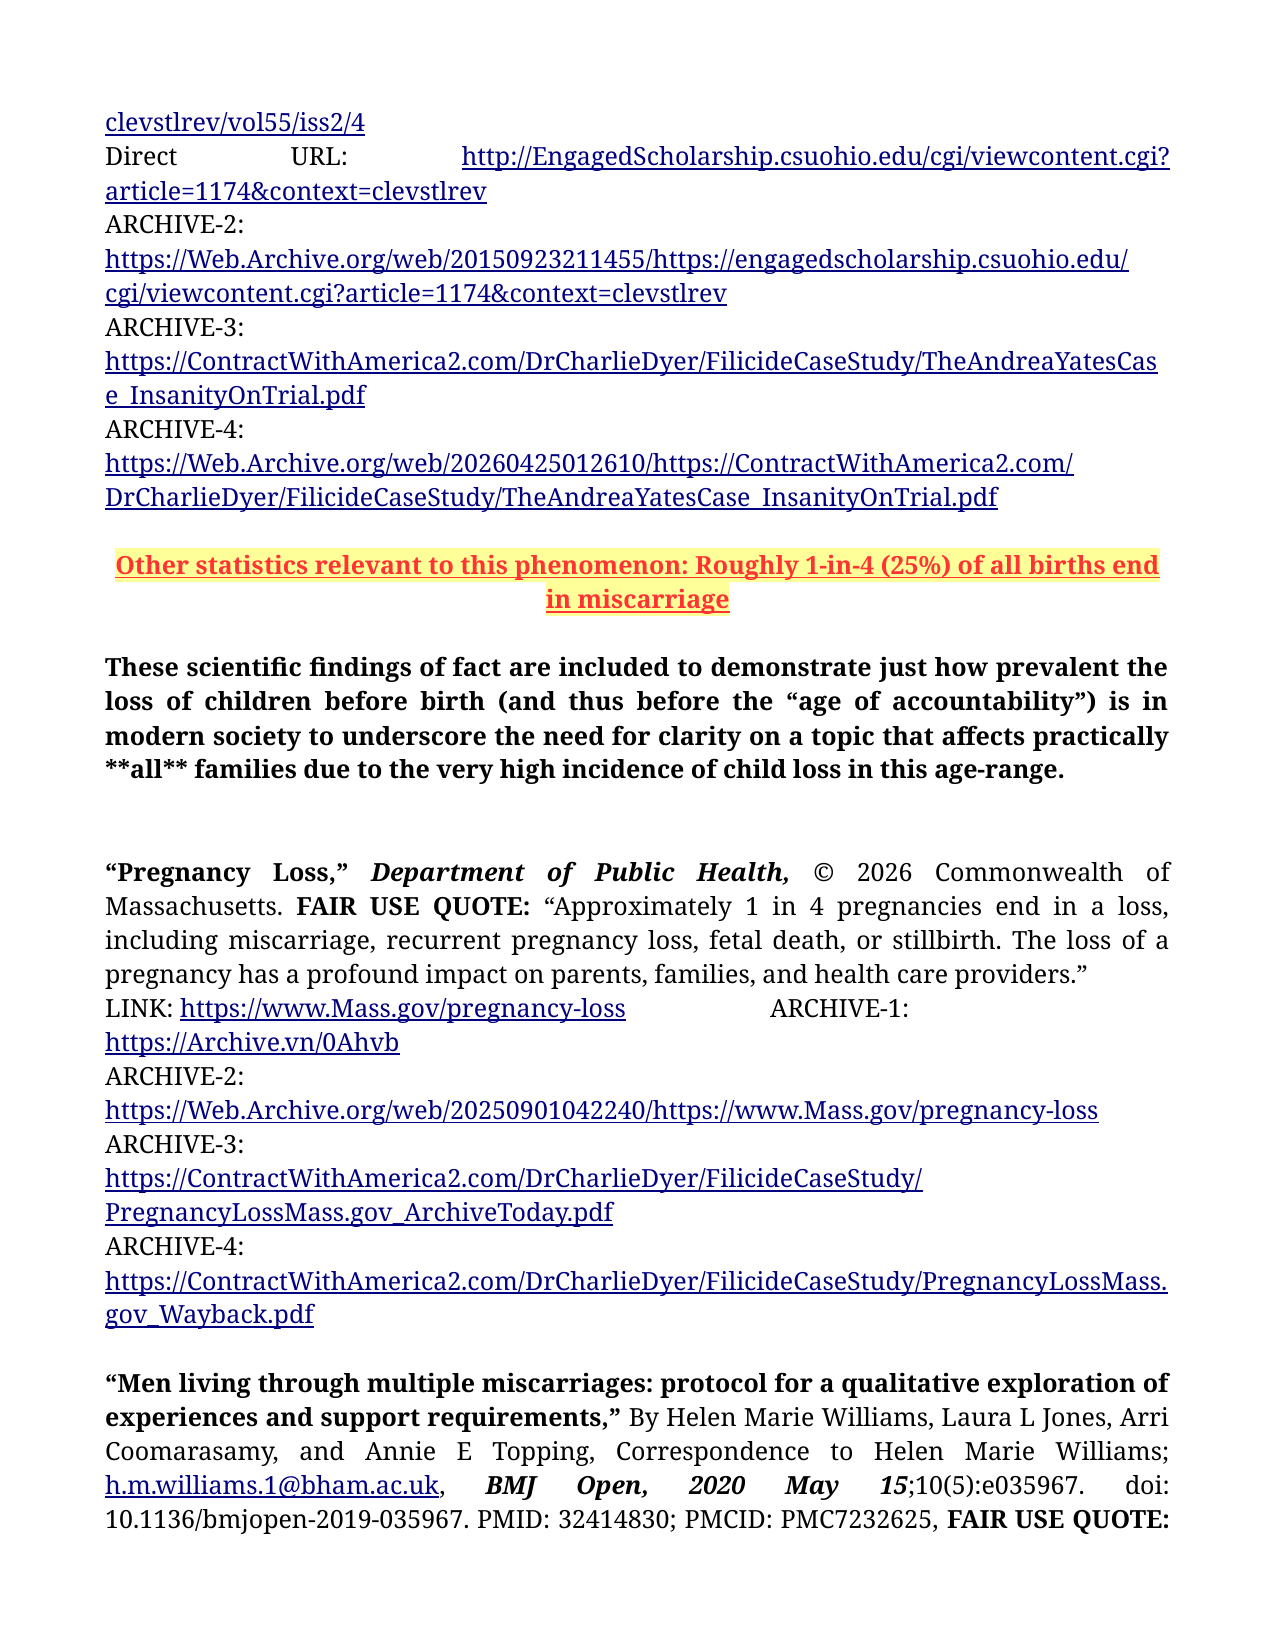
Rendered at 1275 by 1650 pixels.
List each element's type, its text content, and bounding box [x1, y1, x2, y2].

text “Men living through multiple miscarriages: protocol for a qualitative exploration of experiences and support requirements,” By Helen Marie Williams, Laura L Jones, Arri Coomarasamy, and Annie E Topping, Correspondence to Helen Marie Williams; h.m.williams.1@bham.ac.uk, BMJ Open, 2020 May 15;10(5):e035967. doi: 10.1136/bmjopen-2019-035967. PMID: 32414830; PMCID: PMC7232625, FAIR USE QUOTE: [105, 1365, 1170, 1536]
text ARCHIVE-2: https://Web.Archive.org/web/20150923211455/https://engagedscholarship.csuohio.edu/cgi/viewcontent.cgi?article=1174&context=clevstlrev [105, 207, 1170, 309]
text ARCHIVE-3: https://ContractWithAmerica2.com/DrCharlieDyer/FilicideCaseStudy/TheAndreaYatesCase_InsanityOnTrial.pdf [105, 309, 1170, 412]
text clevstlrev/vol55/iss2/4 [105, 105, 1170, 139]
text ARCHIVE-4: https://ContractWithAmerica2.com/DrCharlieDyer/FilicideCaseStudy/PregnancyLossMass.gov_Wayback.pdf [105, 1229, 1170, 1331]
text ARCHIVE-3: [105, 1127, 1170, 1161]
text ARCHIVE-2: https://Web.Archive.org/web/20250901042240/https://www.Mass.gov/pregnancy-loss [105, 1059, 1170, 1127]
text Other statistics relevant to this phenomenon: Roughly 1-in-4 (25%) of all births end in miscarriage [105, 548, 1170, 616]
text These scientific findings of fact are included to demonstrate just how prevalent the loss of children before birth (and thus before the “age of accountability”) is in modern society to underscore the need for clarity on a topic that affects practically **all** families due to the very high incidence of child loss in this age-range. [105, 650, 1170, 786]
text “Pregnancy Loss,” Department of Public Health, © 2026 Commonwealth of Massachusetts. FAIR USE QUOTE: “Approximately 1 in 4 pregnancies end in a loss, including miscarriage, recurrent pregnancy loss, fetal death, or stillbirth. The loss of a pregnancy has a profound impact on parents, families, and health care providers.” [105, 854, 1170, 991]
text Direct URL: http://EngagedScholarship.csuohio.edu/cgi/viewcontent.cgi?article=1174&context=clevstlrev [105, 139, 1170, 207]
text https://ContractWithAmerica2.com/DrCharlieDyer/FilicideCaseStudy/PregnancyLossMass.gov_ArchiveToday.pdf [105, 1161, 1170, 1229]
text LINK: https://www.Mass.gov/pregnancy-loss ARCHIVE-1: https://Archive.vn/0Ahvb [105, 991, 1170, 1059]
text ARCHIVE-4: https://Web.Archive.org/web/20260425012610/https://ContractWithAmerica2.com/DrCharlieDyer/FilicideCaseStudy/TheAndreaYatesCase_InsanityOnTrial.pdf [105, 412, 1170, 514]
